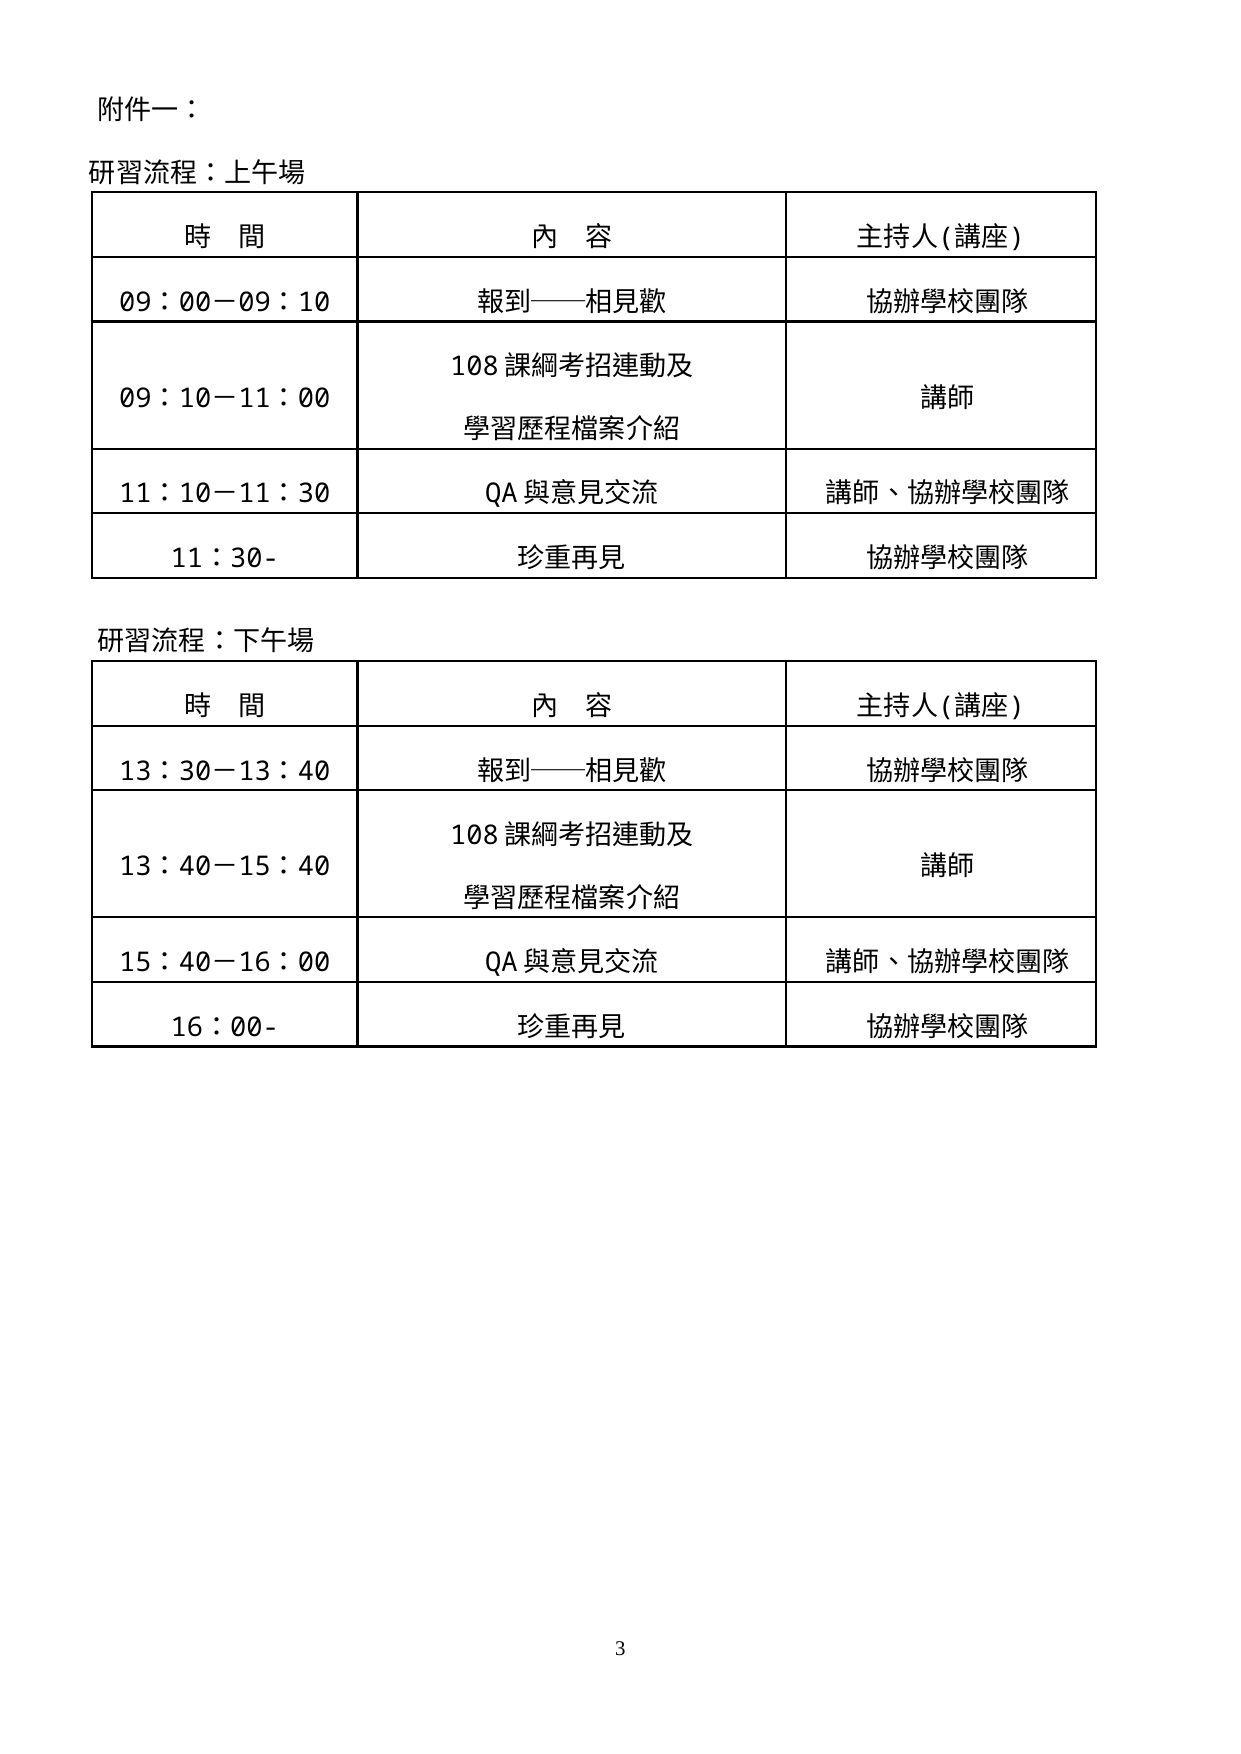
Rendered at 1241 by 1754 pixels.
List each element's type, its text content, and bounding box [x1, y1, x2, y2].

table_cell 報到──相見歡 [359, 258, 785, 320]
table_cell QA與意見交流 [359, 450, 785, 512]
table_cell 報到──相見歡 [359, 727, 785, 789]
table_header 內 容 [359, 662, 785, 724]
table_cell 11：30- [93, 514, 356, 577]
table_cell 108課綱考招連動及 學習歷程檔案介紹 [359, 323, 785, 447]
table_header 時 間 [93, 193, 356, 256]
table_cell 16：00- [93, 983, 356, 1045]
table_cell 講師 [787, 323, 1095, 447]
text 附件一： [32, 66, 1152, 129]
table_cell 15：40－16：00 [93, 918, 356, 981]
table_cell 09：00－09：10 [93, 258, 356, 320]
table_cell 講師、協辦學校團隊 [787, 918, 1095, 981]
table_header 主持人(講座) [787, 662, 1095, 724]
table_cell 協辦學校團隊 [787, 514, 1095, 577]
text 研習流程：上午場 [89, 129, 1152, 191]
table_cell 13：30－13：40 [93, 727, 356, 789]
text 研習流程：下午場 [32, 597, 1152, 660]
table_header 內 容 [359, 193, 785, 256]
table_cell 13：40－15：40 [93, 791, 356, 916]
table_header 主持人(講座) [787, 193, 1095, 256]
table_cell 珍重再見 [359, 983, 785, 1045]
table_cell 協辦學校團隊 [787, 727, 1095, 789]
table_cell QA與意見交流 [359, 918, 785, 981]
table_cell 11：10－11：30 [93, 450, 356, 512]
table_header 時 間 [93, 662, 356, 724]
table_cell 講師、協辦學校團隊 [787, 450, 1095, 512]
table_cell 協辦學校團隊 [787, 983, 1095, 1045]
table_cell 講師 [787, 791, 1095, 916]
table_cell 珍重再見 [359, 514, 785, 577]
table_cell 協辦學校團隊 [787, 258, 1095, 320]
table_cell 108課綱考招連動及 學習歷程檔案介紹 [359, 791, 785, 916]
table_cell 09：10－11：00 [93, 323, 356, 447]
